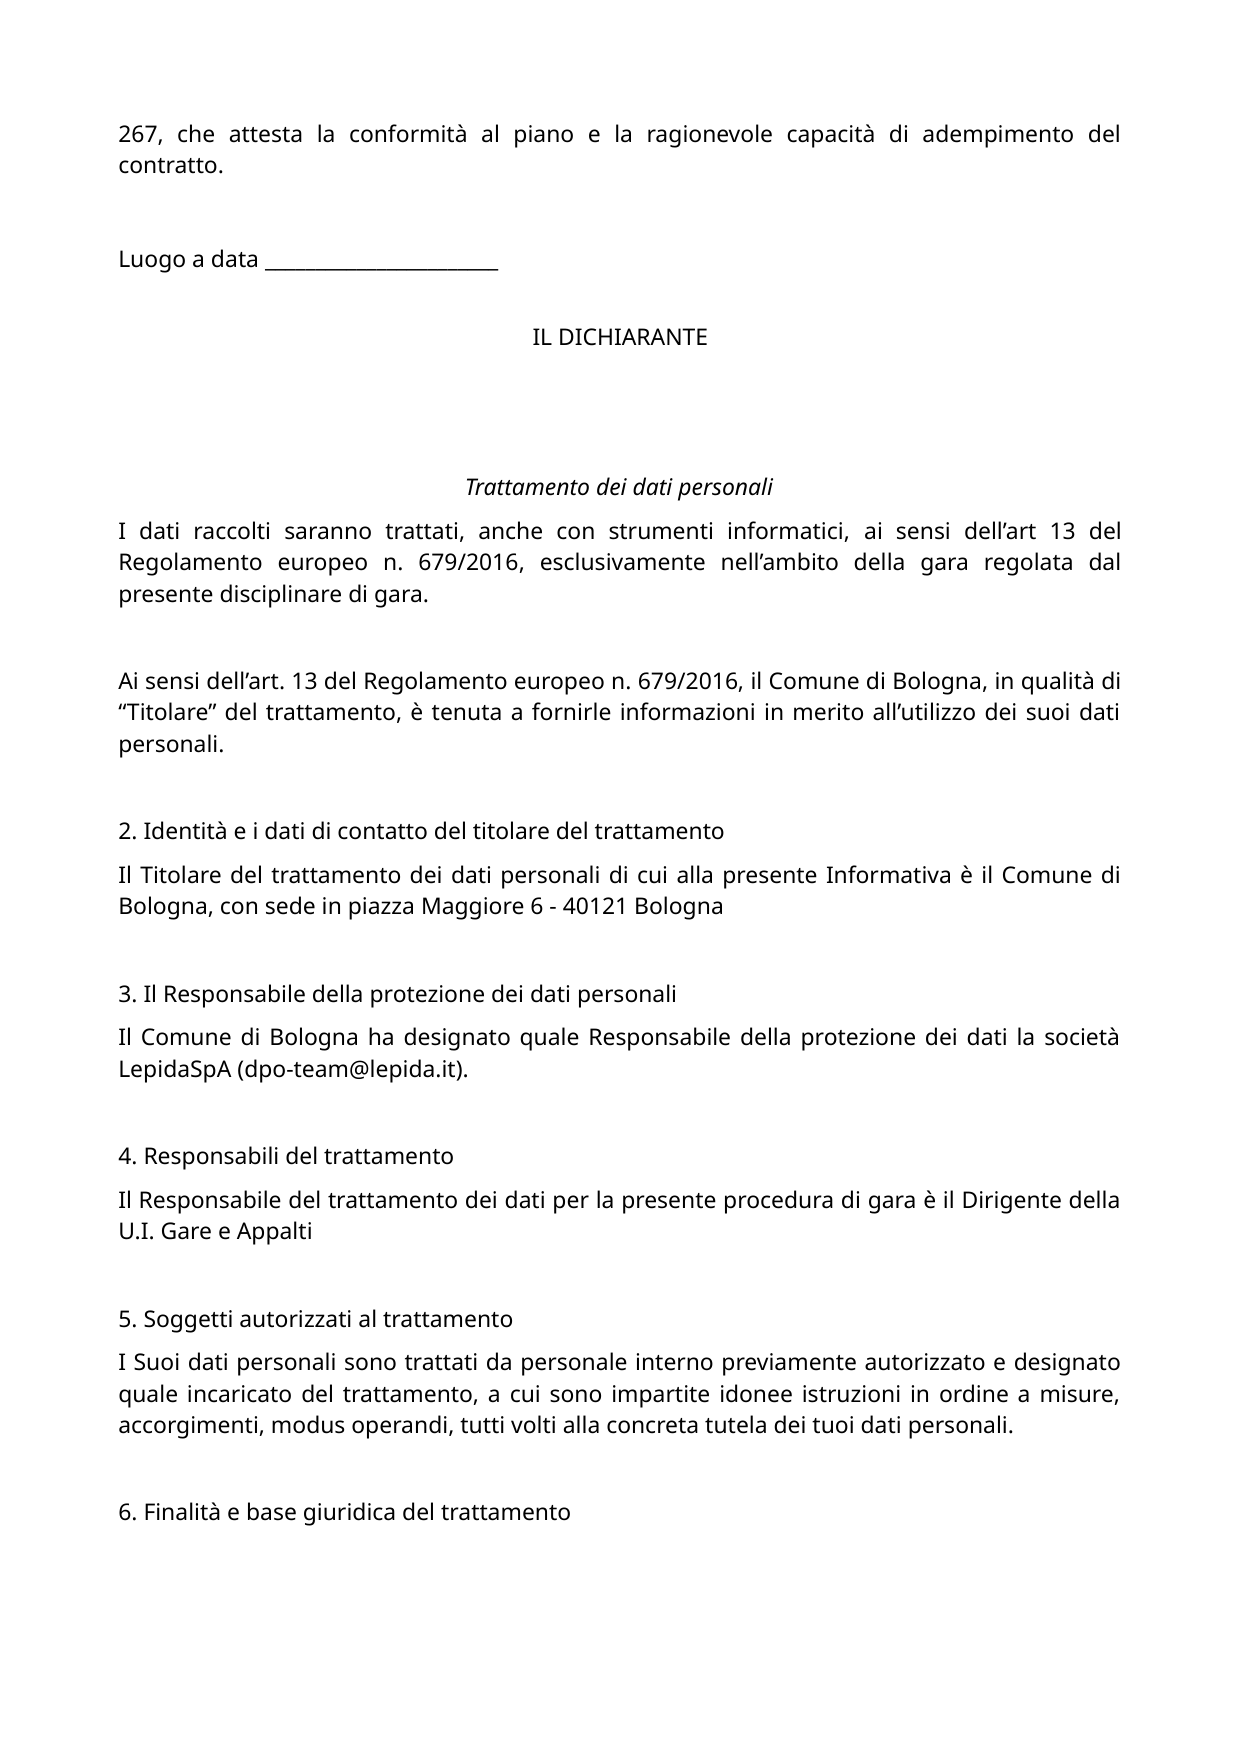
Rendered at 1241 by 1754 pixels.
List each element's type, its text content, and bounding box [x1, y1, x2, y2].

text I dati raccolti saranno trattati, anche con strumenti informatici, ai sensi dell’art 13 del Regolamento europeo n. 679/2016, esclusivamente nell’ambito della gara regolata dal presente disciplinare di gara. [118, 515, 1122, 609]
text Il Responsabile del trattamento dei dati per la presente procedura di gara è il Dirigente della U.I. Gare e Appalti [118, 1184, 1122, 1246]
text 2. Identità e i dati di contatto del titolare del trattamento [118, 815, 1122, 846]
text Ai sensi dell’art. 13 del Regolamento europeo n. 679/2016, il Comune di Bologna, in qualità di “Titolare” del trattamento, è tenuta a fornirle informazioni in merito all’utilizzo dei suoi dati personali. [118, 665, 1122, 759]
text Luogo a data _______________________ [118, 243, 1122, 274]
text 6. Finalità e base giuridica del trattamento [118, 1496, 1122, 1527]
text Il Titolare del trattamento dei dati personali di cui alla presente Informativa è il Comune di Bologna, con sede in piazza Maggiore 6 - 40121 Bologna [118, 859, 1122, 921]
text 267, che attesta la conformità al piano e la ragionevole capacità di adempimento del contratto. [118, 118, 1122, 181]
text IL DICHIARANTE [118, 321, 1122, 352]
text I Suoi dati personali sono trattati da personale interno previamente autorizzato e designato quale incaricato del trattamento, a cui sono impartite idonee istruzioni in ordine a misure, accorgimenti, modus operandi, tutti volti alla concreta tutela dei tuoi dati personali. [118, 1346, 1122, 1440]
subtitle Trattamento dei dati personali [118, 471, 1122, 502]
text Il Comune di Bologna ha designato quale Responsabile della protezione dei dati la società LepidaSpA (dpo-team@lepida.it). [118, 1021, 1122, 1084]
text 4. Responsabili del trattamento [118, 1140, 1122, 1171]
text 3. Il Responsabile della protezione dei dati personali [118, 977, 1122, 1009]
text 5. Soggetti autorizzati al trattamento [118, 1302, 1122, 1334]
